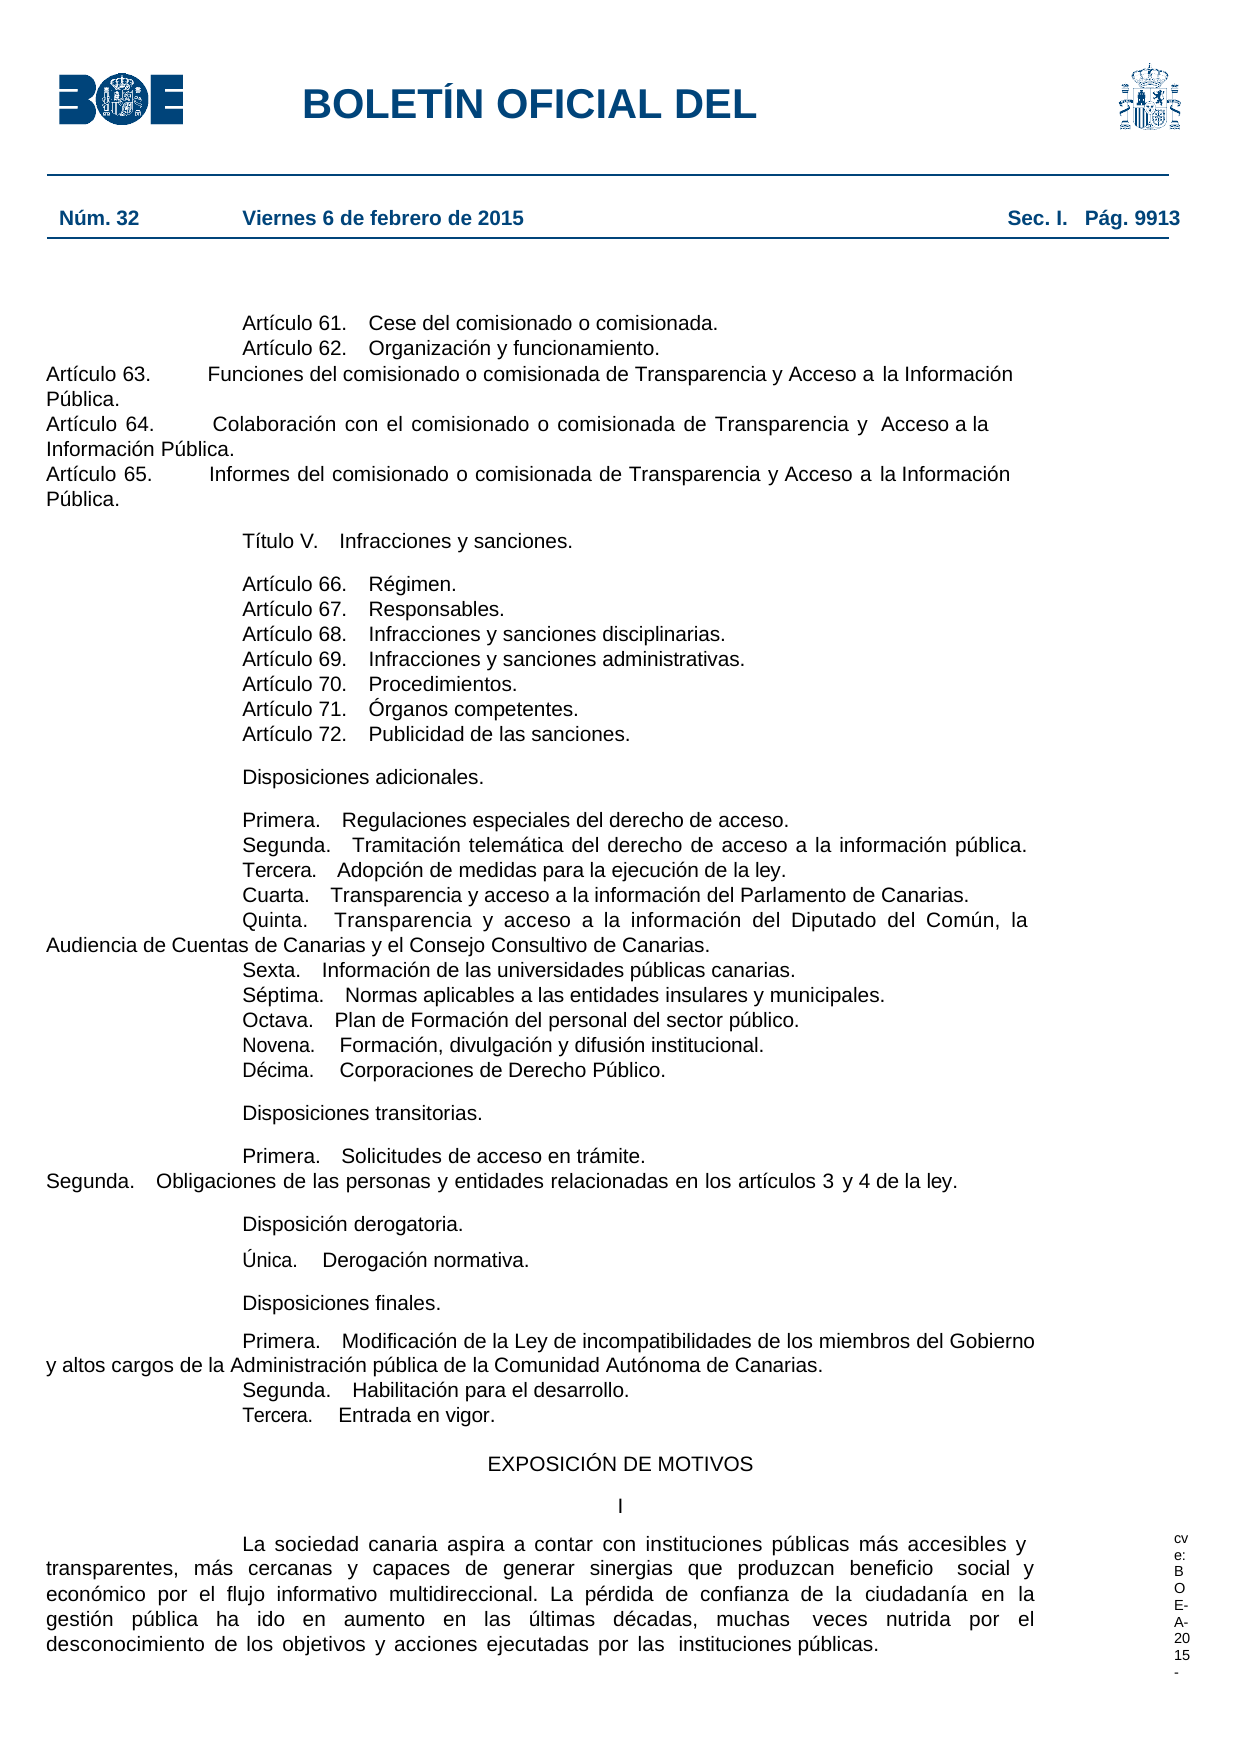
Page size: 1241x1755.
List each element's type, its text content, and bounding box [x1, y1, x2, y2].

text La sociedad canaria aspira a contar con instituciones públicas más accesibles y [207, 1537, 1172, 1555]
text Artículo 63. Funciones del comisionado o comisionada de Transparencia y Acceso a la Información Pública. [46, 361, 1034, 410]
text Primera. Solicitudes de acceso en trámite. [242, 1144, 1195, 1168]
text EXPOSICIÓN DE MOTIVOS I [487, 1452, 754, 1518]
text Audiencia de Cuentas de Canarias y el Consejo Consultivo de Canarias. [46, 933, 1195, 957]
text Sexta. Información de las universidades públicas canarias. [242, 958, 1195, 982]
text Artículo 65. Informes del comisionado o comisionada de Transparencia y Acceso a la Información Pública. [46, 461, 1034, 510]
text Segunda. Obligaciones de las personas y entidades relacionadas en los artículos 3 y 4 de la ley. [46, 1169, 1034, 1193]
text Artículo 67. Responsables. [242, 600, 1195, 621]
text Artículo 68. Infracciones y sanciones disciplinarias. Artículo 69. Infracciones y sanciones administrativas. Artículo 70. Procedimientos. [242, 622, 748, 696]
text Segunda. Habilitación para el desarrollo. Tercera. Entrada en vigor. [242, 1378, 632, 1427]
subtitle Núm. 32 Viernes 6 de febrero de 2015 Sec. I. Pág. 9913 [59, 205, 1195, 229]
text Novena. Formación, divulgación y difusión institucional. Décima. Corporaciones de Derecho Público. [242, 1033, 770, 1082]
text Artículo 64. Colaboración con el comisionado o comisionada de Transparencia y Acceso a la Información Pública. [46, 411, 1034, 460]
text Primera. Modificación de la Ley de incompatibilidades de los miembros del Gobierno [207, 1333, 1195, 1352]
text Séptima. Normas aplicables a las entidades insulares y municipales. Octava. Plan de Formación del personal del sector público. [242, 983, 905, 1032]
text cve: BOE-A-2015-1114 [1174, 1529, 1191, 1682]
text Segunda. Tramitación telemática del derecho de acceso a la información pública. Tercera. Adopción de medidas para la ejecución de la ley. [242, 833, 1034, 882]
text y altos cargos de la Administración pública de la Comunidad Autónoma de Canarias. [46, 1353, 1195, 1377]
text Primera. Regulaciones especiales del derecho de acceso. [242, 808, 1195, 832]
text Única. Derogación normativa. Disposiciones finales. [242, 1248, 532, 1315]
text Disposiciones adicionales. [242, 765, 1195, 789]
text Título V. Infracciones y sanciones. Artículo 66. Régimen. [242, 514, 573, 600]
text transparentes, más cercanas y capaces de generar sinergias que produzcan beneficio social y económico por el flujo informativo multidireccional. La pérdida de confianza de la ciudadanía en la gestión pública ha ido en aumento en las últimas décadas, muchas veces nutrida por el desconocimiento de los objetivos y acciones ejecutadas por las instituciones públicas. [46, 1556, 1034, 1656]
text Disposición derogatoria. [242, 1212, 1195, 1236]
text Artículo 71. Órganos competentes. Artículo 72. Publicidad de las sanciones. [242, 697, 632, 746]
text Disposiciones transitorias. [242, 1101, 1195, 1125]
text Cuarta. Transparencia y acceso a la información del Parlamento de Canarias. Quinta. Transparencia y acceso a la información del Diputado del Común, la [242, 883, 1034, 932]
text Artículo 61. Cese del comisionado o comisionada. Artículo 62. Organización y funcionamiento. [242, 311, 720, 360]
